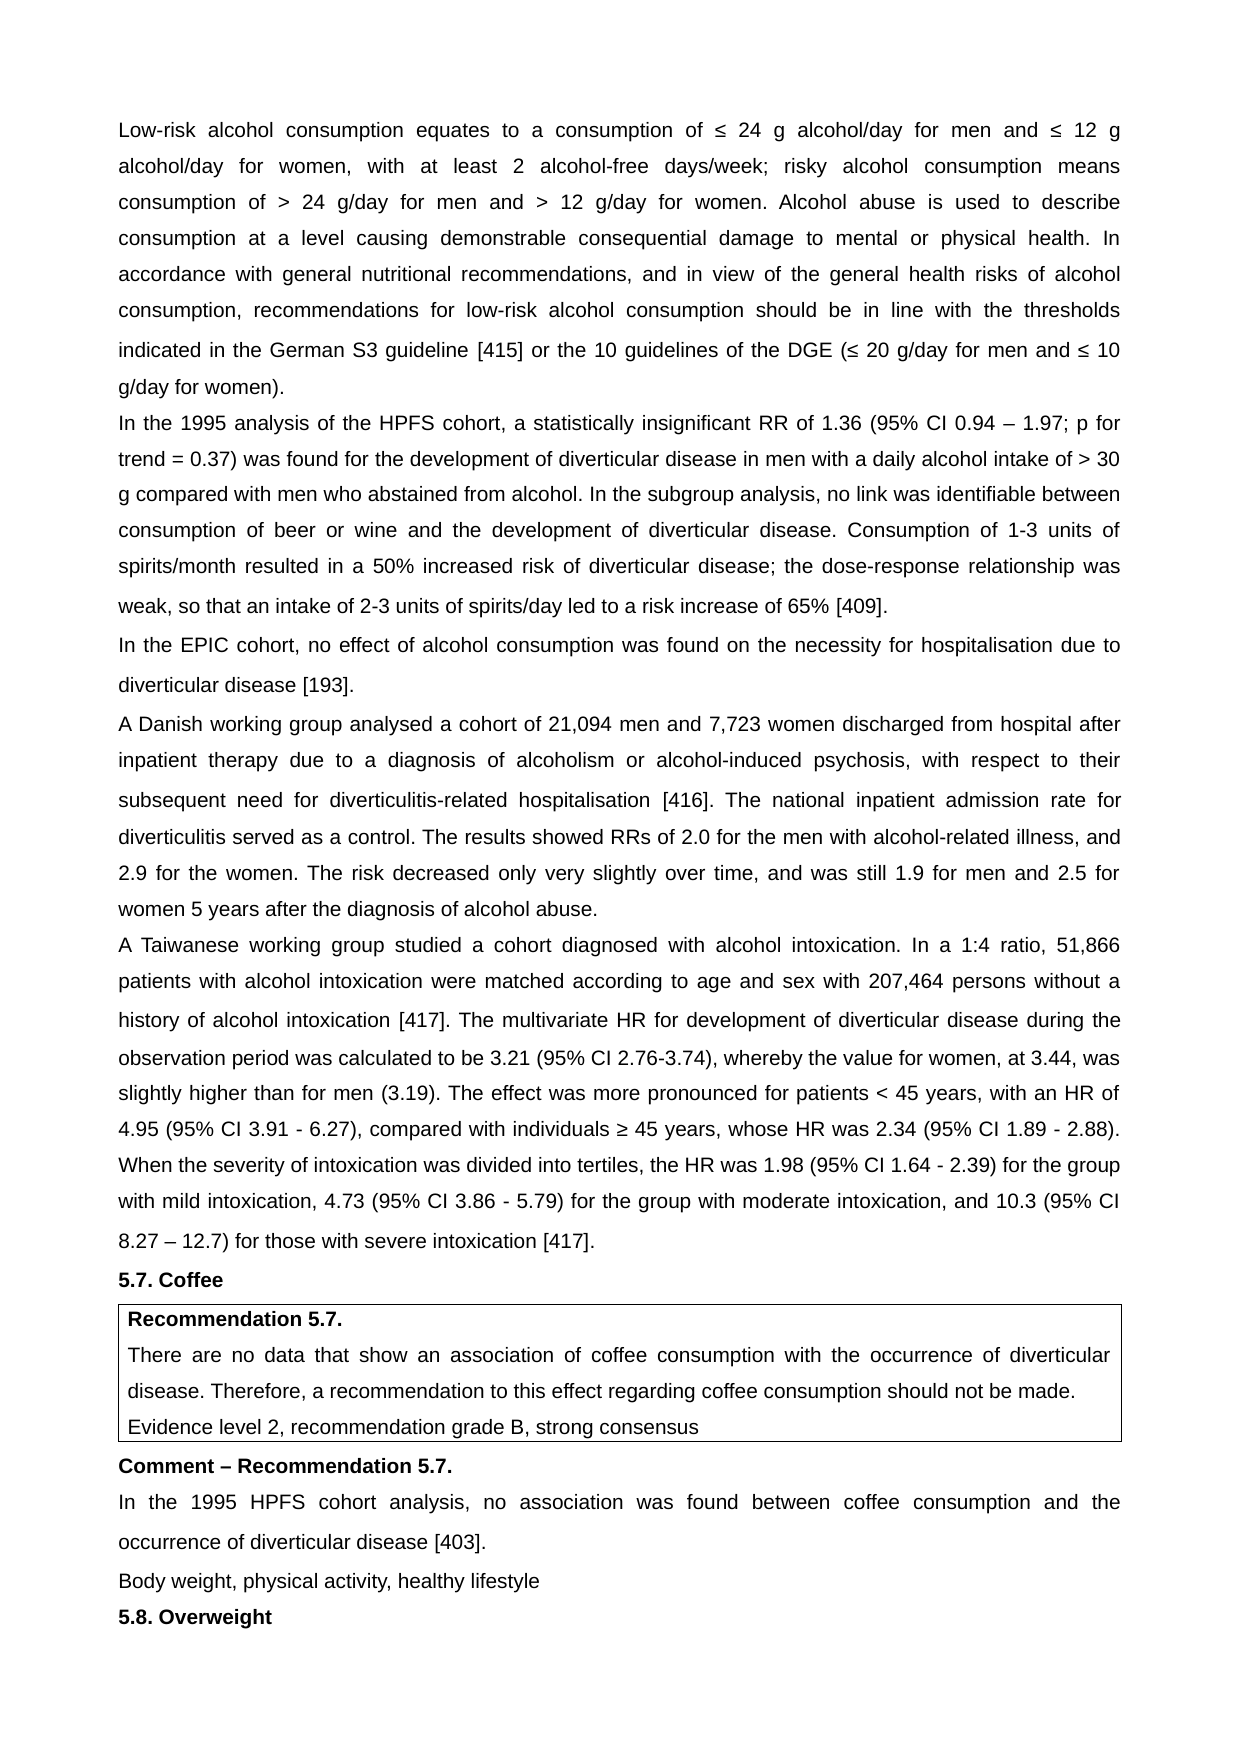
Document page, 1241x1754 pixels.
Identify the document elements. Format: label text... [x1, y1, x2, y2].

text Evidence level 2, recommendation grade B, strong consensus [119, 1412, 1121, 1441]
text A Taiwanese working group studied a cohort diagnosed with alcohol intoxication. In a 1:4 ratio, 51,866 patients with alcohol intoxication were matched according to age and sex with 207,464 persons without a history of alcohol intoxication [417]. The multivariate HR for development of diverticular disease during the observation period was calculated to be 3.21 (95% CI 2.76-3.74), whereby the value for women, at 3.44, was slightly higher than for men (3.19). The effect was more pronounced for patients < 45 years, with an HR of 4.95 (95% CI 3.91 - 6.27), compared with individuals ≥ 45 years, whose HR was 2.34 (95% CI 1.89 - 2.88). When the severity of intoxication was divided into tertiles, the HR was 1.98 (95% CI 1.64 - 2.39) for the group with mild intoxication, 4.73 (95% CI 3.86 - 5.79) for the group with moderate intoxication, and 10.3 (95% CI 8.27 – 12.7) for those with severe intoxication [417]. [118, 933, 1122, 1254]
text 5.8. Overweight [118, 1605, 1122, 1629]
text In the 1995 HPFS cohort analysis, no association was found between coffee consumption and the occurrence of diverticular disease [403]. [118, 1490, 1122, 1555]
text There are no data that show an association of coffee consumption with the occurrence of diverticular disease. Therefore, a recommendation to this effect regarding coffee consumption should not be made. [119, 1340, 1121, 1403]
text Low-risk alcohol consumption equates to a consumption of ≤ 24 g alcohol/day for men and ≤ 12 g alcohol/day for women, with at least 2 alcohol-free days/week; risky alcohol consumption means consumption of > 24 g/day for men and > 12 g/day for women. Alcohol abuse is used to describe consumption at a level causing demonstrable consequential damage to mental or physical health. In accordance with general nutritional recommendations, and in view of the general health risks of alcohol consumption, recommendations for low-risk alcohol consumption should be in line with the thresholds indicated in the German S3 guideline [415] or the 10 guidelines of the DGE (≤ 20 g/day for men and ≤ 10 g/day for women). [118, 118, 1122, 398]
text 5.7. Coffee [118, 1268, 1122, 1292]
text Body weight, physical activity, healthy lifestyle [118, 1569, 1122, 1593]
text Comment – Recommendation 5.7. [118, 1454, 1122, 1478]
text Recommendation 5.7. [119, 1305, 1121, 1331]
text A Danish working group analysed a cohort of 21,094 men and 7,723 women discharged from hospital after inpatient therapy due to a diagnosis of alcoholism or alcohol-induced psychosis, with respect to their subsequent need for diverticulitis-related hospitalisation [416]. The national inpatient admission rate for diverticulitis served as a control. The results showed RRs of 2.0 for the men with alcohol-related illness, and 2.9 for the women. The risk decreased only very slightly over time, and was still 1.9 for men and 2.5 for women 5 years after the diagnosis of alcohol abuse. [118, 712, 1122, 921]
text In the EPIC cohort, no effect of alcohol consumption was found on the necessity for hospitalisation due to diverticular disease [193]. [118, 633, 1122, 698]
text In the 1995 analysis of the HPFS cohort, a statistically insignificant RR of 1.36 (95% CI 0.94 – 1.97; p for trend = 0.37) was found for the development of diverticular disease in men with a daily alcohol intake of > 30 g compared with men who abstained from alcohol. In the subgroup analysis, no link was identifiable between consumption of beer or wine and the development of diverticular disease. Consumption of 1-3 units of spirits/month resulted in a 50% increased risk of diverticular disease; the dose-response relationship was weak, so that an intake of 2-3 units of spirits/day led to a risk increase of 65% [409]. [118, 410, 1122, 619]
